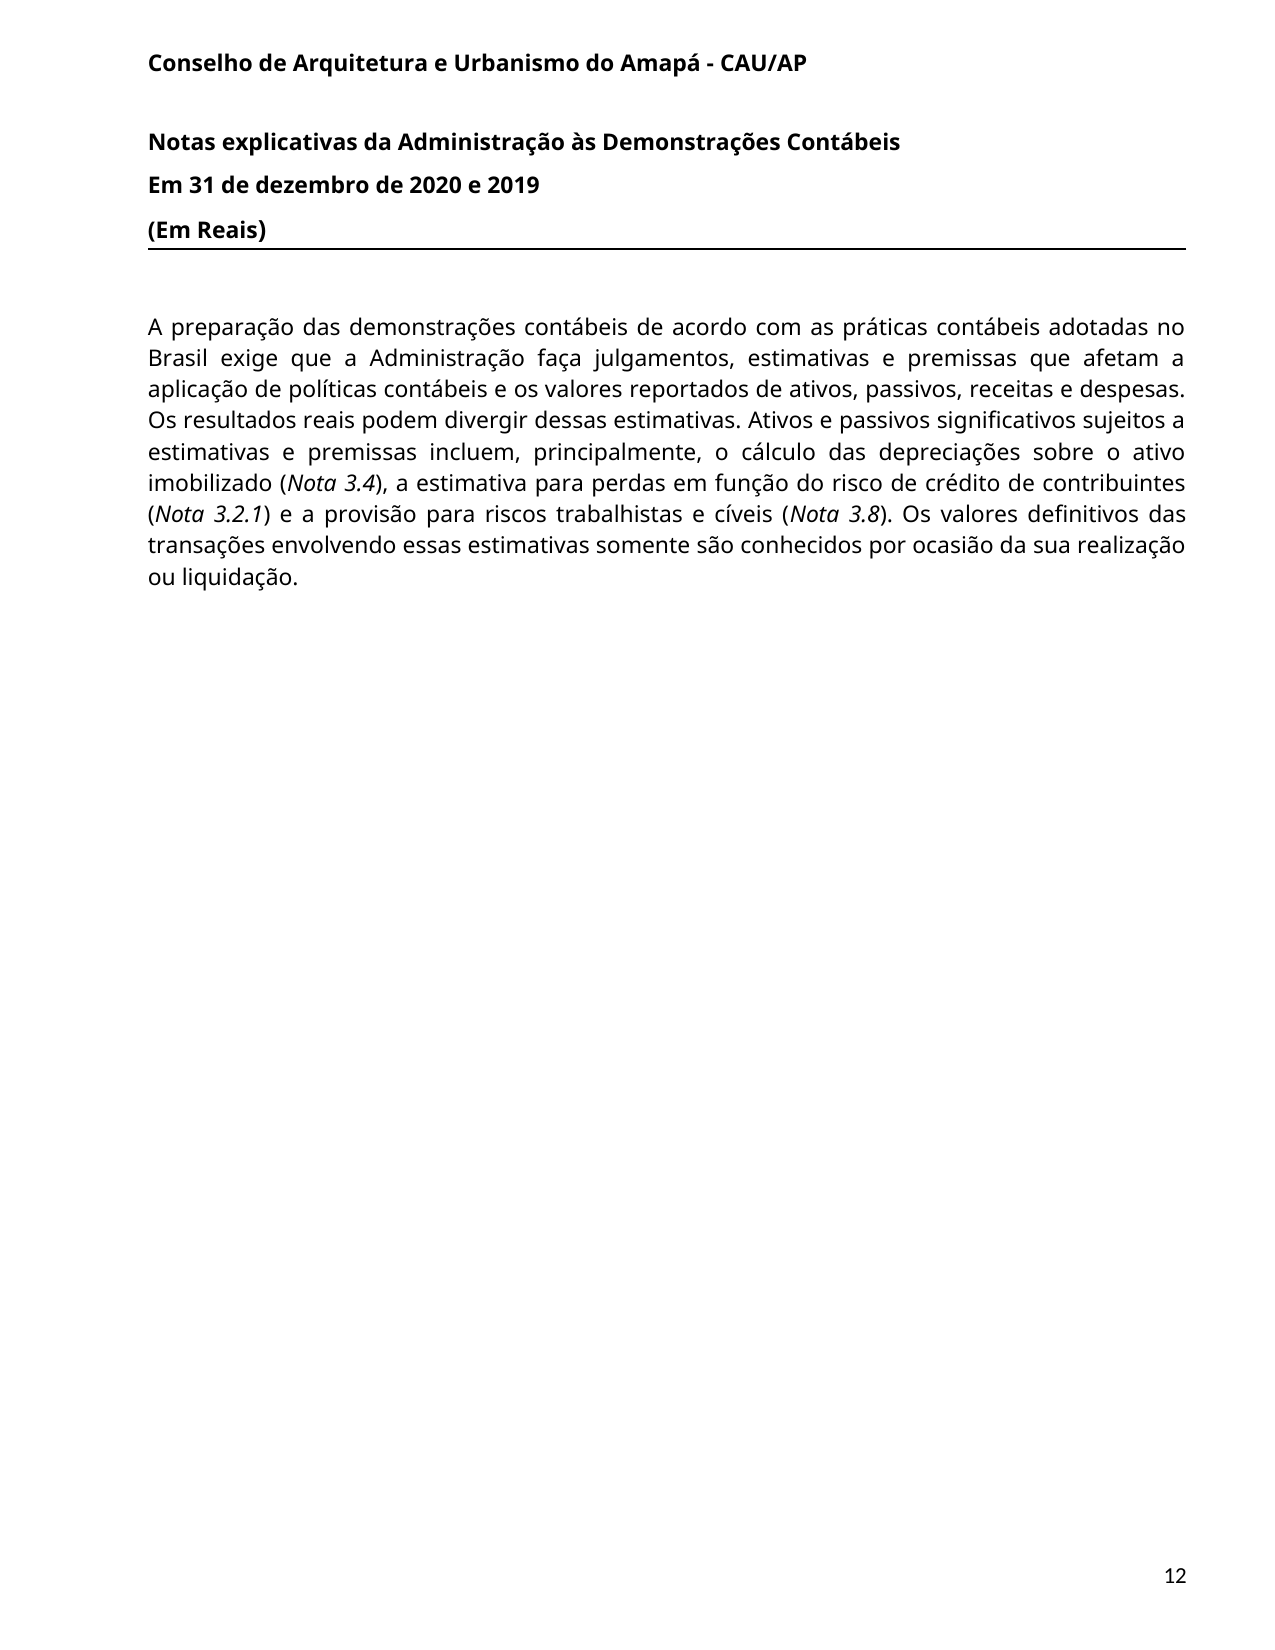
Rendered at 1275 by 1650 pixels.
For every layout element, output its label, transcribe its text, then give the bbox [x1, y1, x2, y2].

text A preparação das demonstrações contábeis de acordo com as práticas contábeis adotadas no Brasil exige que a Administração faça julgamentos, estimativas e premissas que afetam a aplicação de políticas contábeis e os valores reportados de ativos, passivos, receitas e despesas. Os resultados reais podem divergir dessas estimativas. Ativos e passivos significativos sujeitos a estimativas e premissas incluem, principalmente, o cálculo das depreciações sobre o ativo imobilizado (Nota 3.4), a estimativa para perdas em função do risco de crédito de contribuintes (Nota 3.2.1) e a provisão para riscos trabalhistas e cíveis (Nota 3.8). Os valores definitivos das transações envolvendo essas estimativas somente são conhecidos por ocasião da sua realização ou liquidação. [148, 311, 1186, 592]
